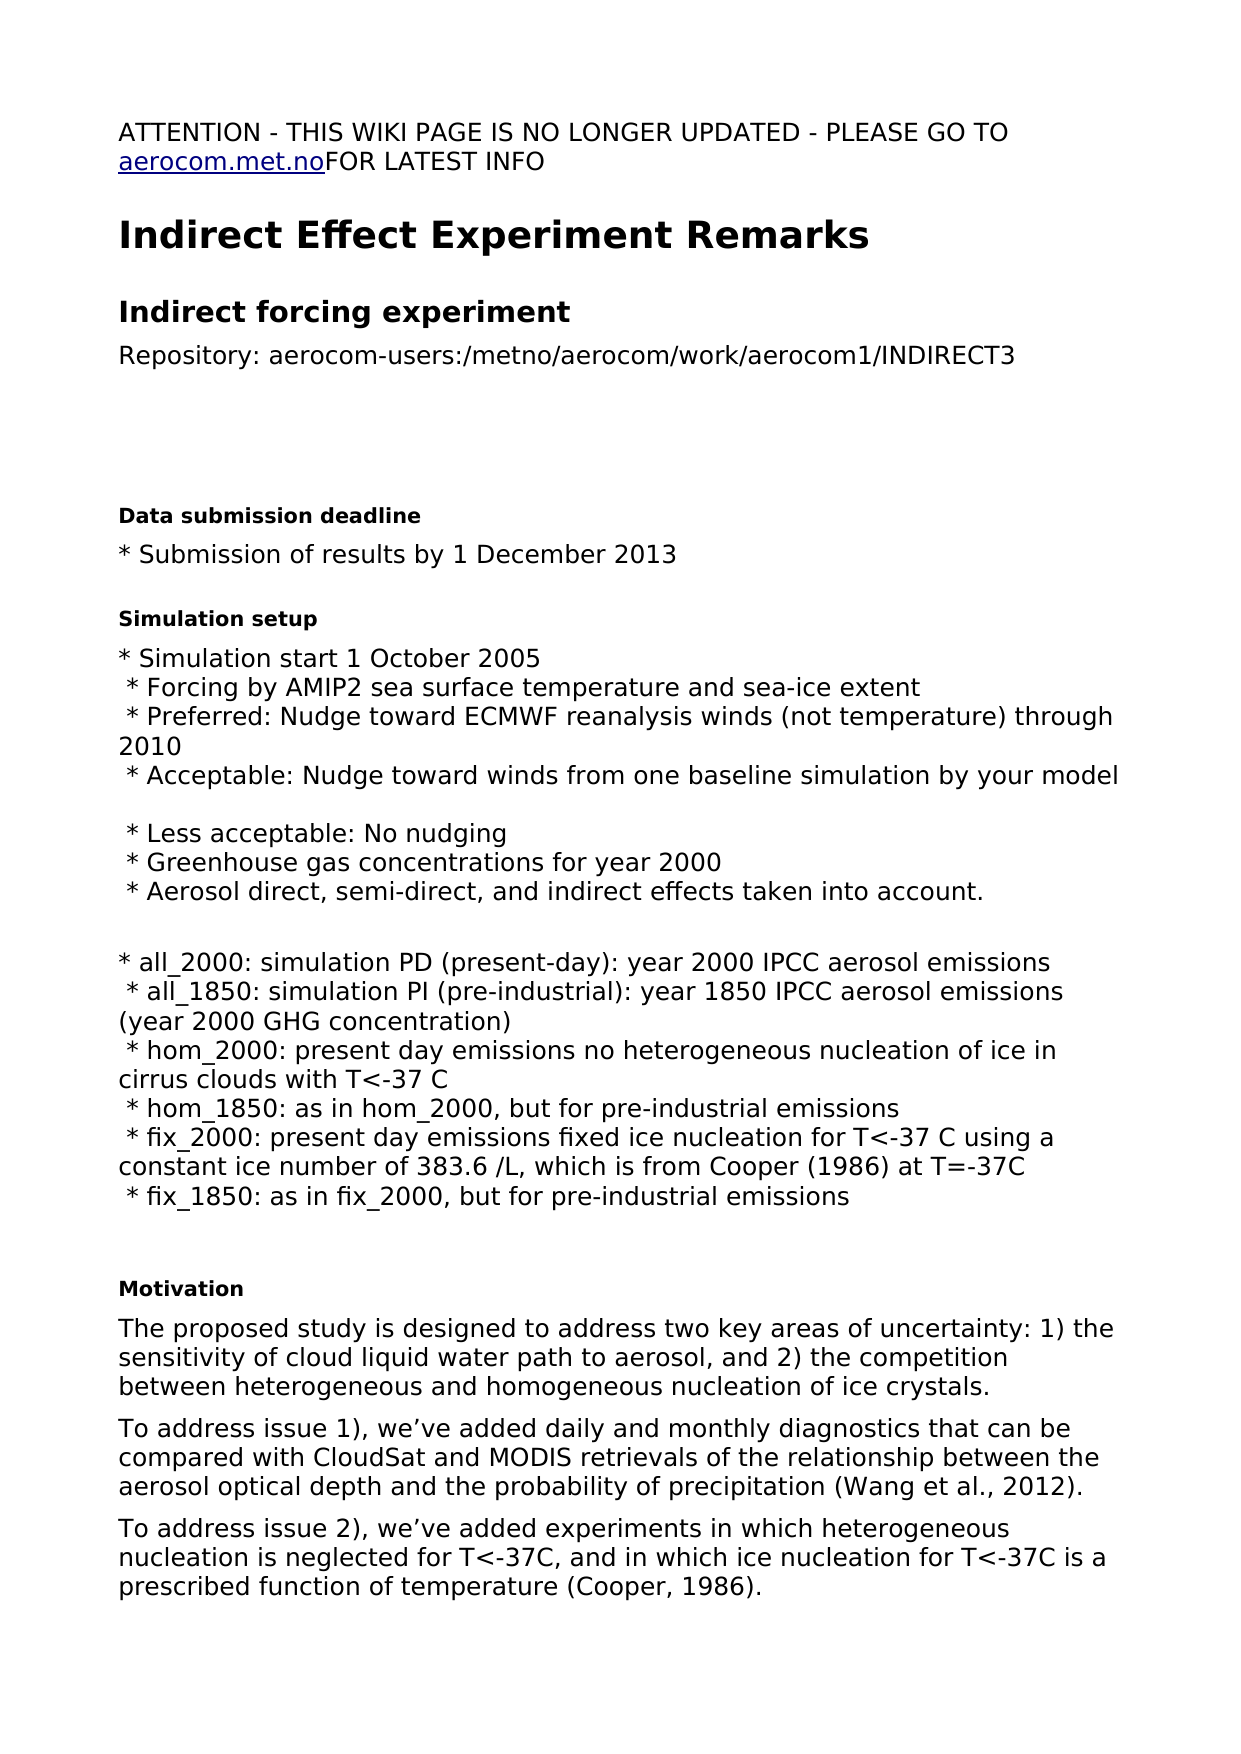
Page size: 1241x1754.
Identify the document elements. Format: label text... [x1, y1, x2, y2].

subtitle Simulation setup [118, 607, 1122, 632]
subtitle Data submission deadline [118, 504, 1122, 528]
subtitle Motivation [118, 1277, 1122, 1302]
text Repository: aerocom-users:/metno/aerocom/work/aerocom1/INDIRECT3 [118, 342, 1122, 371]
subtitle Indirect forcing experiment [118, 295, 1122, 329]
subtitle Indirect Effect Experiment Remarks [118, 214, 1122, 258]
text The proposed study is designed to address two key areas of uncertainty: 1) the sensitivity of cloud liquid water path to aerosol, and 2) the competition between heterogeneous and homogeneous nucleation of ice crystals. [118, 1314, 1122, 1402]
text ATTENTION - THIS WIKI PAGE IS NO LONGER UPDATED - PLEASE GO TO aerocom.met.noFOR LATEST INFO [118, 118, 1122, 176]
text * Simulation start 1 October 2005 * Forcing by AMIP2 sea surface temperature and sea-ice extent * Preferred: Nudge toward ECMWF reanalysis winds (not temperature) through 2010 * Acceptable: Nudge toward winds from one baseline simulation by your model * Less acceptable: No nudging * Greenhouse gas concentrations for year 2000 * Aerosol direct, semi-direct, and indirect effects taken into account. [118, 644, 1122, 936]
text To address issue 1), we’ve added daily and monthly diagnostics that can be compared with CloudSat and MODIS retrievals of the relationship between the aerosol optical depth and the probability of precipitation (Wang et al., 2012). [118, 1414, 1122, 1502]
text * Submission of results by 1 December 2013 [118, 541, 1122, 570]
text To address issue 2), we’ve added experiments in which heterogeneous nucleation is neglected for T<-37C, and in which ice nucleation for T<-37C is a prescribed function of temperature (Cooper, 1986). [118, 1514, 1122, 1602]
text * all_2000: simulation PD (present-day): year 2000 IPCC aerosol emissions * all_1850: simulation PI (pre-industrial): year 1850 IPCC aerosol emissions (year 2000 GHG concentration) * hom_2000: present day emissions no heterogeneous nucleation of ice in cirrus clouds with T<-37 C * hom_1850: as in hom_2000, but for pre-industrial emissions * fix_2000: present day emissions fixed ice nucleation for T<-37 C using a constant ice number of 383.6 /L, which is from Cooper (1986) at T=-37C * fix_1850: as in fix_2000, but for pre-industrial emissions [118, 948, 1122, 1240]
